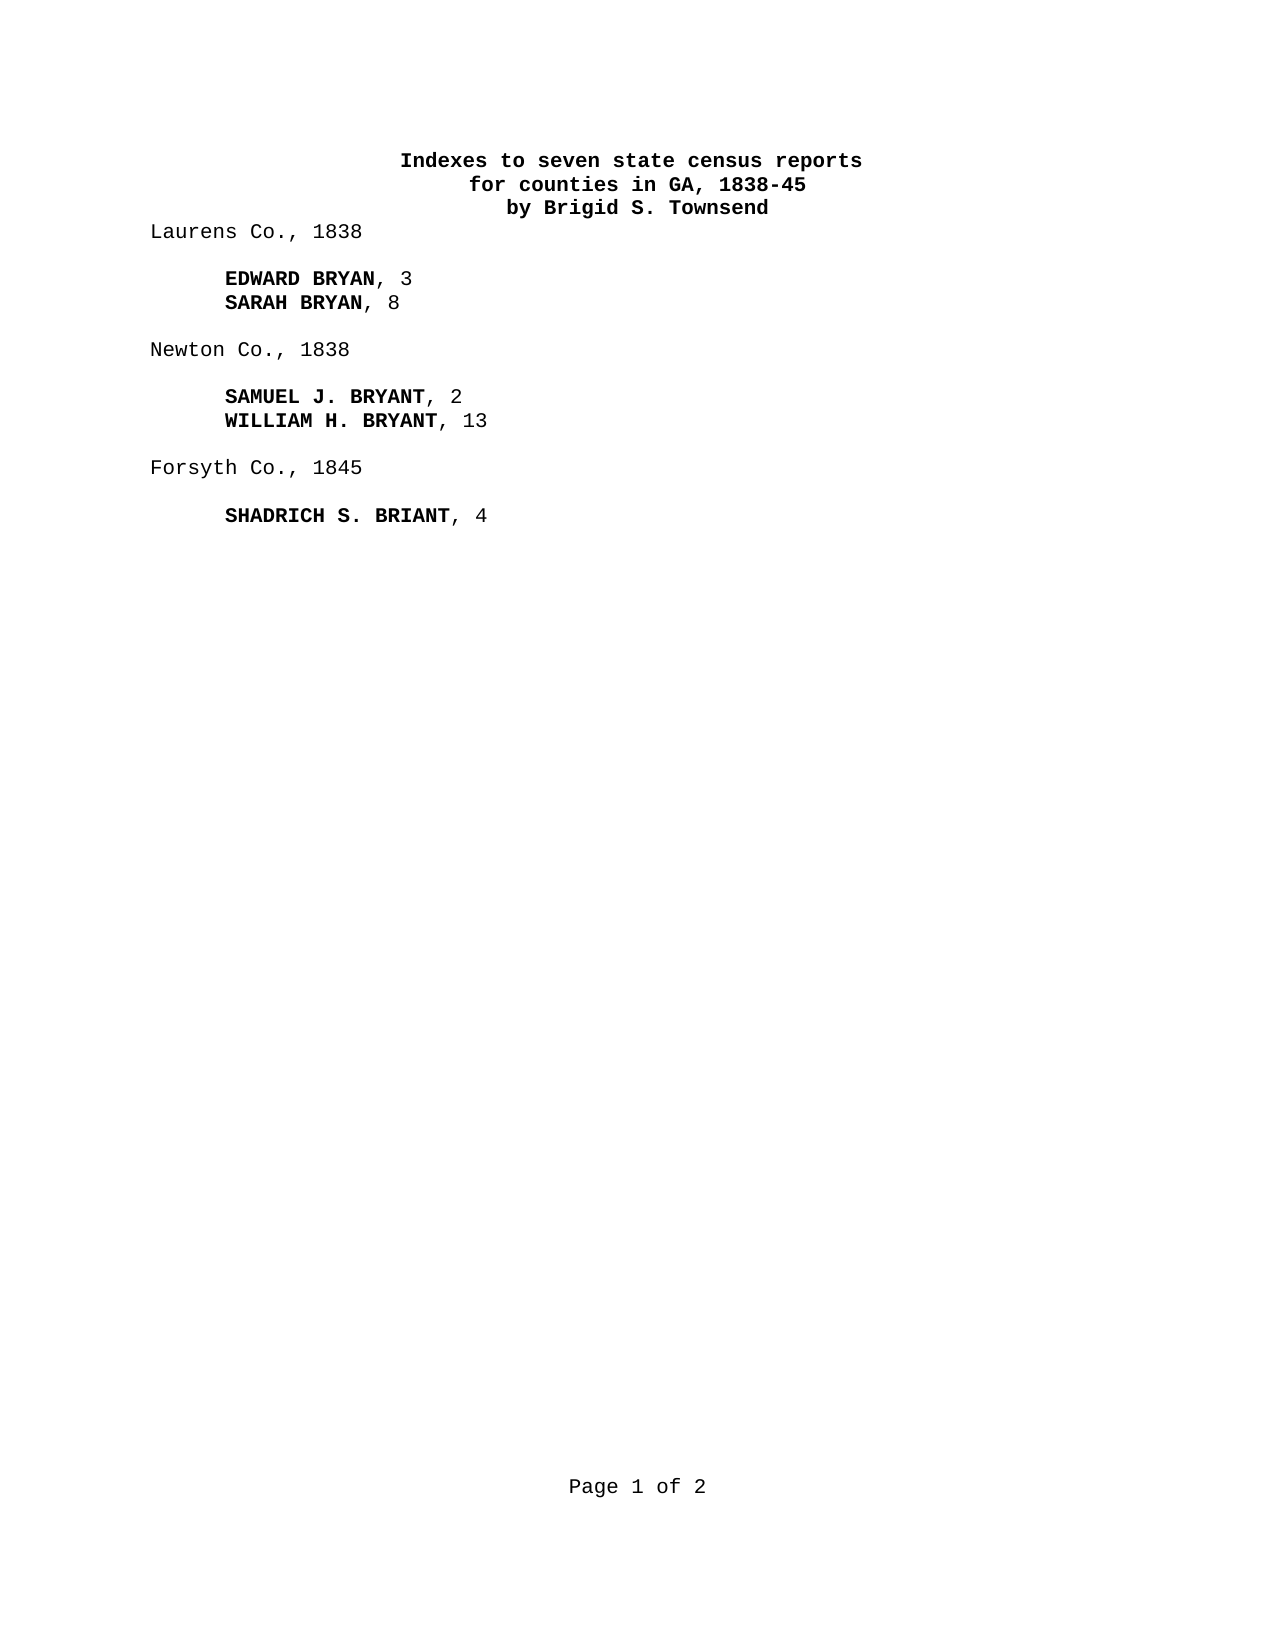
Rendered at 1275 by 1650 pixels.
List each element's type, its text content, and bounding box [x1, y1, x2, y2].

text WILLIAM H. BRYANT, 13 [150, 410, 1125, 434]
text SHADRICH S. BRIANT, 4 [150, 505, 1125, 528]
text SAMUEL J. BRYANT, 2 [150, 386, 1125, 410]
text EDWARD BRYAN, 3 [150, 268, 1125, 292]
text Newton Co., 1838 [150, 339, 1125, 363]
text SARAH BRYAN, 8 [150, 292, 1125, 316]
text Forsyth Co., 1845 [150, 457, 1125, 481]
text Laurens Co., 1838 [150, 221, 1125, 244]
